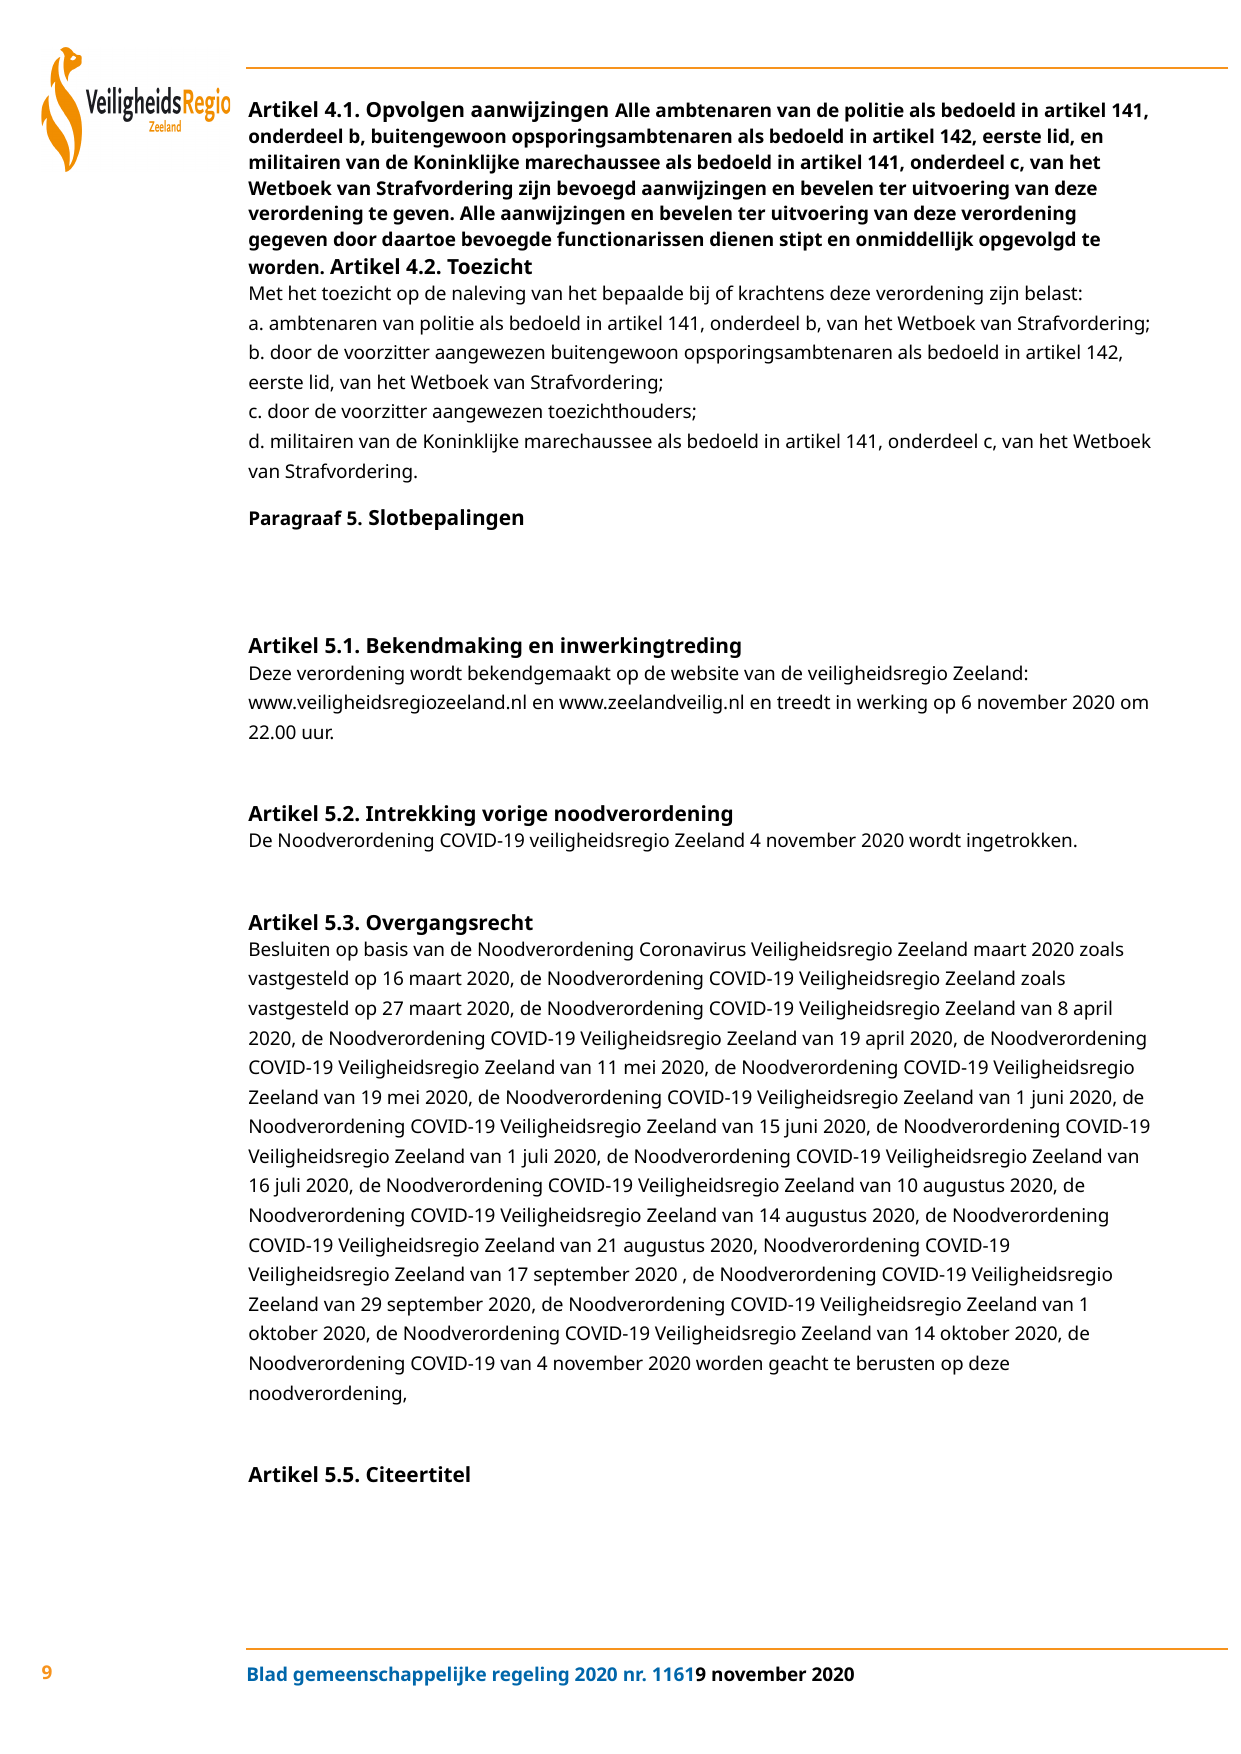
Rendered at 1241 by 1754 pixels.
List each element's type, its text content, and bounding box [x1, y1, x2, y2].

text Artikel 5.1. Bekendmaking en inwerkingtreding [248, 632, 1152, 660]
text Artikel 5.5. Citeertitel [248, 1460, 1152, 1488]
text b. door de voorzitter aangewezen buitengewoon opsporingsambtenaren als bedoeld in artikel 142, eerste lid, van het Wetboek van Strafvordering; [248, 339, 1152, 395]
text a. ambtenaren van politie als bedoeld in artikel 141, onderdeel b, van het Wetboek van Strafvordering; [248, 310, 1152, 336]
text De Noodverordening COVID-19 veiligheidsregio Zeeland 4 november 2020 wordt ingetrokken. [248, 828, 1152, 853]
text Artikel 4.1. Opvolgen aanwijzingen Alle ambtenaren van de politie als bedoeld in artikel 141, onderdeel b, buitengewoon opsporingsambtenaren als bedoeld in artikel 142, eerste lid, en militairen van de Koninklijke marechaussee als bedoeld in artikel 141, onderdeel c, van het Wetboek van Strafvordering zijn bevoegd aanwijzingen en bevelen ter uitvoering van deze verordening te geven. Alle aanwijzingen en bevelen ter uitvoering van deze verordening gegeven door daartoe bevoegde functionarissen dienen stipt en onmiddellijk opgevolgd te worden. Artikel 4.2. Toezicht [248, 95, 1152, 280]
text Artikel 5.2. Intrekking vorige noodverordening [248, 799, 1152, 828]
text c. door de voorzitter aangewezen toezichthouders; [248, 399, 1152, 424]
picture [41, 47, 231, 172]
text Met het toezicht op de naleving van het bepaalde bij of krachtens deze verordening zijn belast: [248, 280, 1152, 306]
text Deze verordening wordt bekendgemaakt op de website van de veiligheidsregio Zeeland: www.veiligheidsregiozeeland.nl en www.zeelandveilig.nl en treedt in werking op 6 november 2020 om 22.00 uur. [248, 660, 1152, 745]
text d. militairen van de Koninklijke marechaussee als bedoeld in artikel 141, onderdeel c, van het Wetboek van Strafvordering. [248, 428, 1152, 483]
text Paragraaf 5. Slotbepalingen [248, 503, 1152, 532]
text Besluiten op basis van de Noodverordening Coronavirus Veiligheidsregio Zeeland maart 2020 zoals vastgesteld op 16 maart 2020, de Noodverordening COVID-19 Veiligheidsregio Zeeland zoals vastgesteld op 27 maart 2020, de Noodverordening COVID-19 Veiligheidsregio Zeeland van 8 april 2020, de Noodverordening COVID-19 Veiligheidsregio Zeeland van 19 april 2020, de Noodverordening COVID-19 Veiligheidsregio Zeeland van 11 mei 2020, de Noodverordening COVID-19 Veiligheidsregio Zeeland van 19 mei 2020, de Noodverordening COVID-19 Veiligheidsregio Zeeland van 1 juni 2020, de Noodverordening COVID-19 Veiligheidsregio Zeeland van 15 juni 2020, de Noodverordening COVID-19 Veiligheidsregio Zeeland van 1 juli 2020, de Noodverordening COVID-19 Veiligheidsregio Zeeland van 16 juli 2020, de Noodverordening COVID-19 Veiligheidsregio Zeeland van 10 augustus 2020, de Noodverordening COVID-19 Veiligheidsregio Zeeland van 14 augustus 2020, de Noodverordening COVID-19 Veiligheidsregio Zeeland van 21 augustus 2020, Noodverordening COVID-19 Veiligheidsregio Zeeland van 17 september 2020 , de Noodverordening COVID-19 Veiligheidsregio Zeeland van 29 september 2020, de Noodverordening COVID-19 Veiligheidsregio Zeeland van 1 oktober 2020, de Noodverordening COVID-19 Veiligheidsregio Zeeland van 14 oktober 2020, de Noodverordening COVID-19 van 4 november 2020 worden geacht te berusten op deze noodverordening, [248, 936, 1152, 1406]
text Artikel 5.3. Overgangsrecht [248, 908, 1152, 936]
